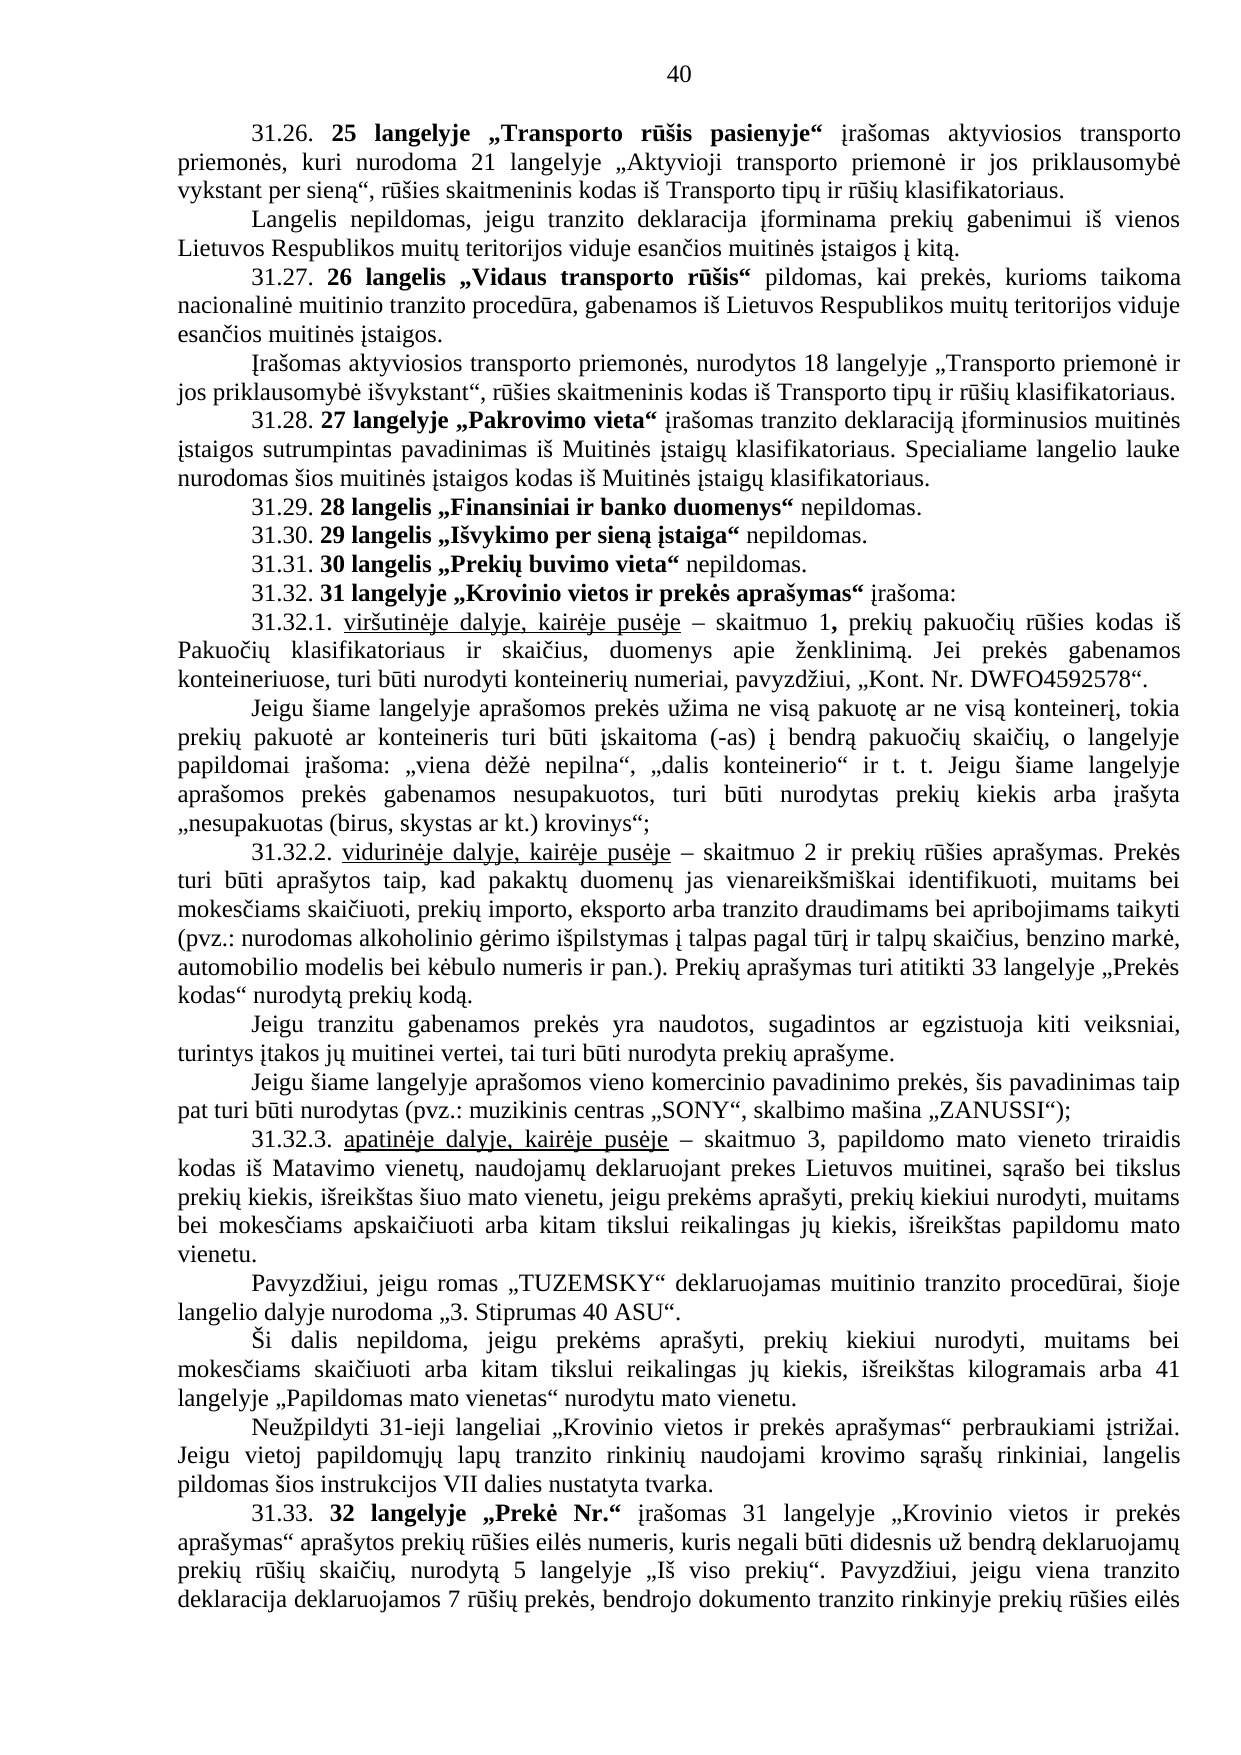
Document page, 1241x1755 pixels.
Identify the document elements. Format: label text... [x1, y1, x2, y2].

text Jeigu šiame langelyje aprašomos vieno komercinio pavadinimo prekės, šis pavadinimas taip pat turi būti nurodytas (pvz.: muzikinis centras „SONY“, skalbimo mašina „ZANUSSI“); [177, 1067, 1181, 1124]
text 31.31. 30 langelis „Prekių buvimo vieta“ nepildomas. [177, 549, 1181, 578]
text Jeigu tranzitu gabenamos prekės yra naudotos, sugadintos ar egzistuoja kiti veiksniai, turintys įtakos jų muitinei vertei, tai turi būti nurodyta prekių aprašyme. [177, 1009, 1181, 1067]
text 31.32.1. viršutinėje dalyje, kairėje pusėje – skaitmuo 1, prekių pakuočių rūšies kodas iš Pakuočių klasifikatoriaus ir skaičius, duomenys apie ženklinimą. Jei prekės gabenamos konteineriuose, turi būti nurodyti konteinerių numeriai, pavyzdžiui, „Kont. Nr. DWFO4592578“. [177, 607, 1181, 693]
text 31.32.3. apatinėje dalyje, kairėje pusėje – skaitmuo 3, papildomo mato vieneto triraidis kodas iš Matavimo vienetų, naudojamų deklaruojant prekes Lietuvos muitinei, sąrašo bei tikslus prekių kiekis, išreikštas šiuo mato vienetu, jeigu prekėms aprašyti, prekių kiekiui nurodyti, muitams bei mokesčiams apskaičiuoti arba kitam tikslui reikalingas jų kiekis, išreikštas papildomu mato vienetu. [177, 1124, 1181, 1268]
text 31.29. 28 langelis „Finansiniai ir banko duomenys“ nepildomas. [177, 492, 1181, 521]
text 31.30. 29 langelis „Išvykimo per sieną įstaiga“ nepildomas. [177, 521, 1181, 549]
text Pavyzdžiui, jeigu romas „TUZEMSKY“ deklaruojamas muitinio tranzito procedūrai, šioje langelio dalyje nurodoma „3. Stiprumas 40 ASU“. [177, 1268, 1181, 1326]
text 31.27. 26 langelis „Vidaus transporto rūšis“ pildomas, kai prekės, kurioms taikoma nacionalinė muitinio tranzito procedūra, gabenamos iš Lietuvos Respublikos muitų teritorijos viduje esančios muitinės įstaigos. [177, 262, 1181, 348]
text 31.32.2. vidurinėje dalyje, kairėje pusėje – skaitmuo 2 ir prekių rūšies aprašymas. Prekės turi būti aprašytos taip, kad pakaktų duomenų jas vienareikšmiškai identifikuoti, muitams bei mokesčiams skaičiuoti, prekių importo, eksporto arba tranzito draudimams bei apribojimams taikyti (pvz.: nurodomas alkoholinio gėrimo išpilstymas į talpas pagal tūrį ir talpų skaičius, benzino markė, automobilio modelis bei kėbulo numeris ir pan.). Prekių aprašymas turi atitikti 33 langelyje „Prekės kodas“ nurodytą prekių kodą. [177, 837, 1181, 1009]
text 31.26. 25 langelyje „Transporto rūšis pasienyje“ įrašomas aktyviosios transporto priemonės, kuri nurodoma 21 langelyje „Aktyvioji transporto priemonė ir jos priklausomybė vykstant per sieną“, rūšies skaitmeninis kodas iš Transporto tipų ir rūšių klasifikatoriaus. [177, 118, 1181, 204]
text 31.32. 31 langelyje „Krovinio vietos ir prekės aprašymas“ įrašoma: [177, 578, 1181, 607]
text 31.33. 32 langelyje „Prekė Nr.“ įrašomas 31 langelyje „Krovinio vietos ir prekės aprašymas“ aprašytos prekių rūšies eilės numeris, kuris negali būti didesnis už bendrą deklaruojamų prekių rūšių skaičių, nurodytą 5 langelyje „Iš viso prekių“. Pavyzdžiui, jeigu viena tranzito deklaracija deklaruojamos 7 rūšių prekės, bendrojo dokumento tranzito rinkinyje prekių rūšies eilės [177, 1498, 1181, 1613]
text Ši dalis nepildoma, jeigu prekėms aprašyti, prekių kiekiui nurodyti, muitams bei mokesčiams skaičiuoti arba kitam tikslui reikalingas jų kiekis, išreikštas kilogramais arba 41 langelyje „Papildomas mato vienetas“ nurodytu mato vienetu. [177, 1326, 1181, 1412]
text 31.28. 27 langelyje „Pakrovimo vieta“ įrašomas tranzito deklaraciją įforminusios muitinės įstaigos sutrumpintas pavadinimas iš Muitinės įstaigų klasifikatoriaus. Specialiame langelio lauke nurodomas šios muitinės įstaigos kodas iš Muitinės įstaigų klasifikatoriaus. [177, 406, 1181, 492]
text Įrašomas aktyviosios transporto priemonės, nurodytos 18 langelyje „Transporto priemonė ir jos priklausomybė išvykstant“, rūšies skaitmeninis kodas iš Transporto tipų ir rūšių klasifikatoriaus. [177, 348, 1181, 406]
text Neužpildyti 31-ieji langeliai „Krovinio vietos ir prekės aprašymas“ perbraukiami įstrižai. Jeigu vietoj papildomųjų lapų tranzito rinkinių naudojami krovimo sąrašų rinkiniai, langelis pildomas šios instrukcijos VII dalies nustatyta tvarka. [177, 1412, 1181, 1498]
text Jeigu šiame langelyje aprašomos prekės užima ne visą pakuotę ar ne visą konteinerį, tokia prekių pakuotė ar konteineris turi būti įskaitoma (-as) į bendrą pakuočių skaičių, o langelyje papildomai įrašoma: „viena dėžė nepilna“, „dalis konteinerio“ ir t. t. Jeigu šiame langelyje aprašomos prekės gabenamos nesupakuotos, turi būti nurodytas prekių kiekis arba įrašyta „nesupakuotas (birus, skystas ar kt.) krovinys“; [177, 693, 1181, 837]
text Langelis nepildomas, jeigu tranzito deklaracija įforminama prekių gabenimui iš vienos Lietuvos Respublikos muitų teritorijos viduje esančios muitinės įstaigos į kitą. [177, 204, 1181, 262]
